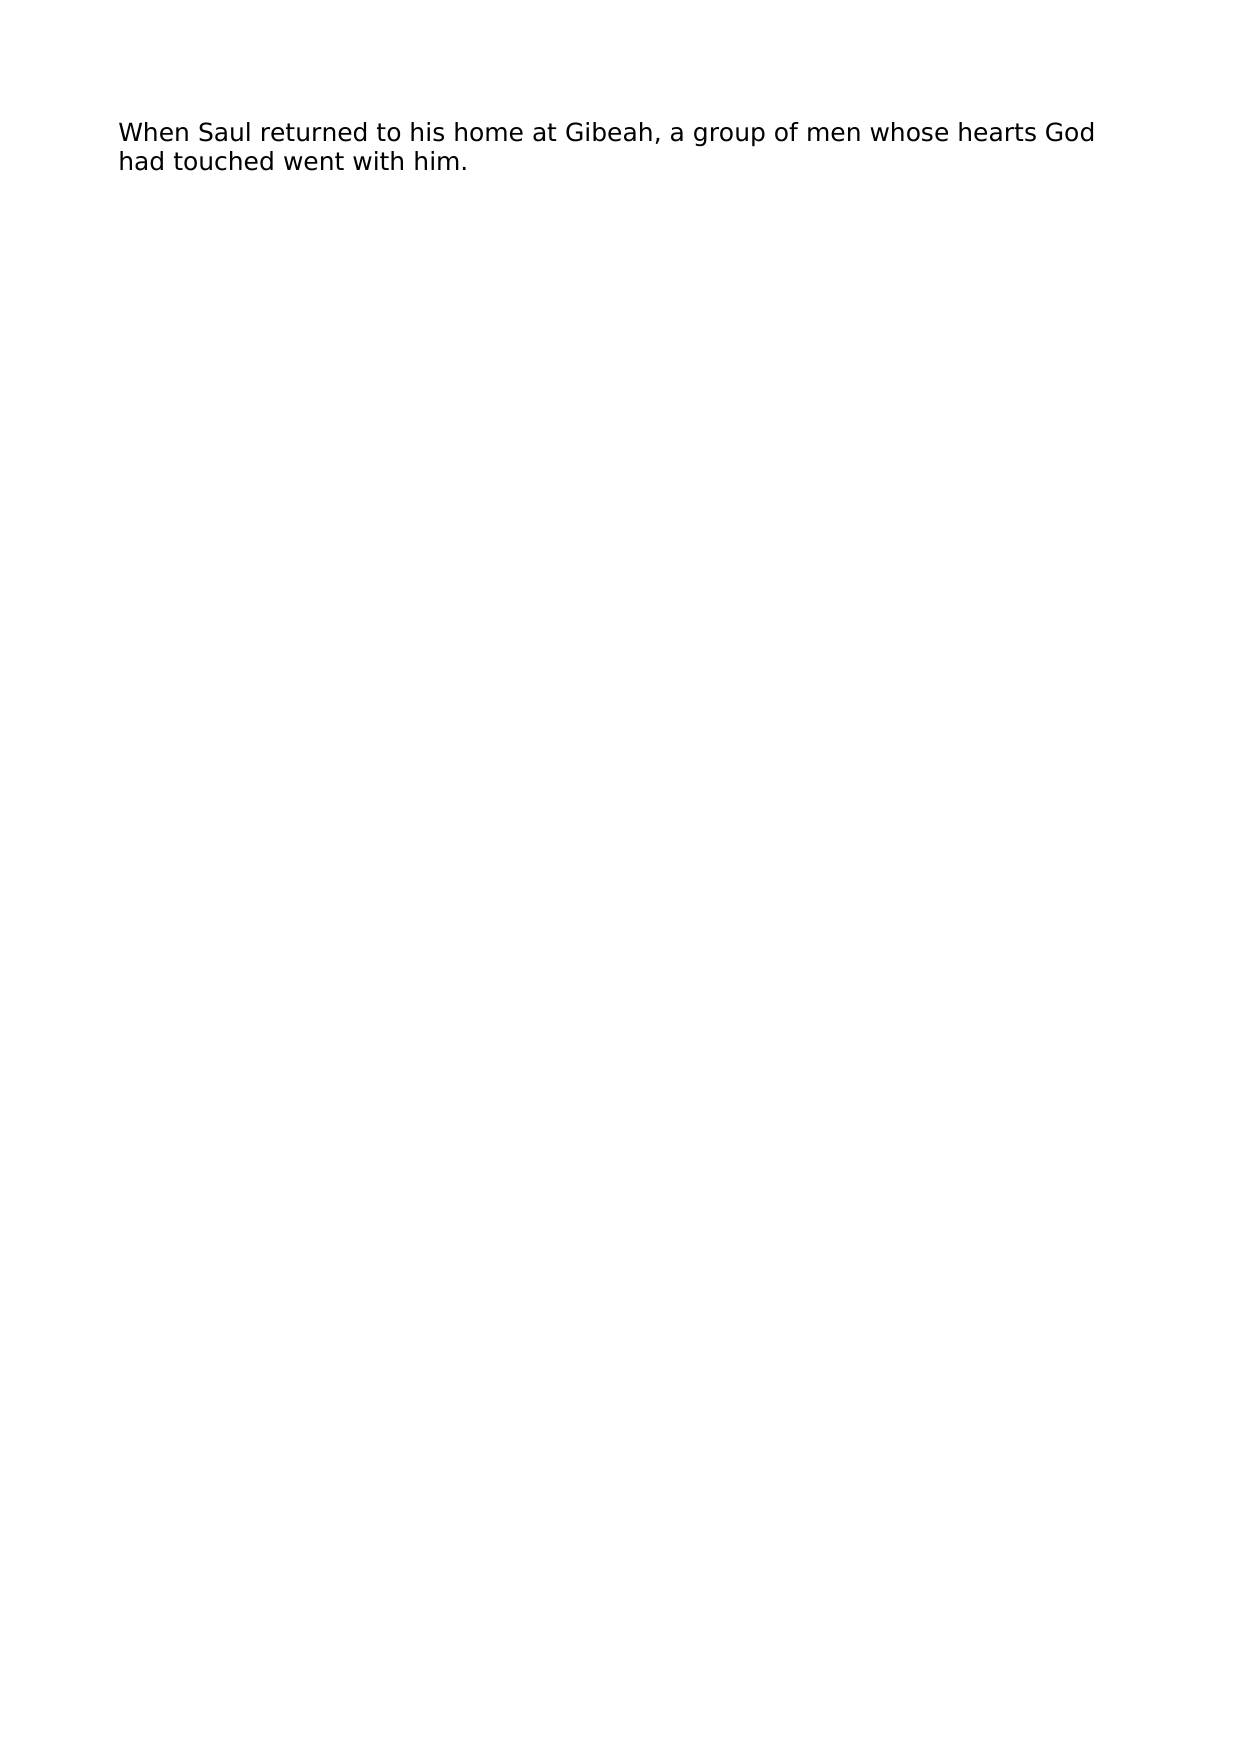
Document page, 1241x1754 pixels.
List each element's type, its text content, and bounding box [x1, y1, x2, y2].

text When Saul returned to his home at Gibeah, a group of men whose hearts God had touched went with him. [118, 118, 1122, 176]
